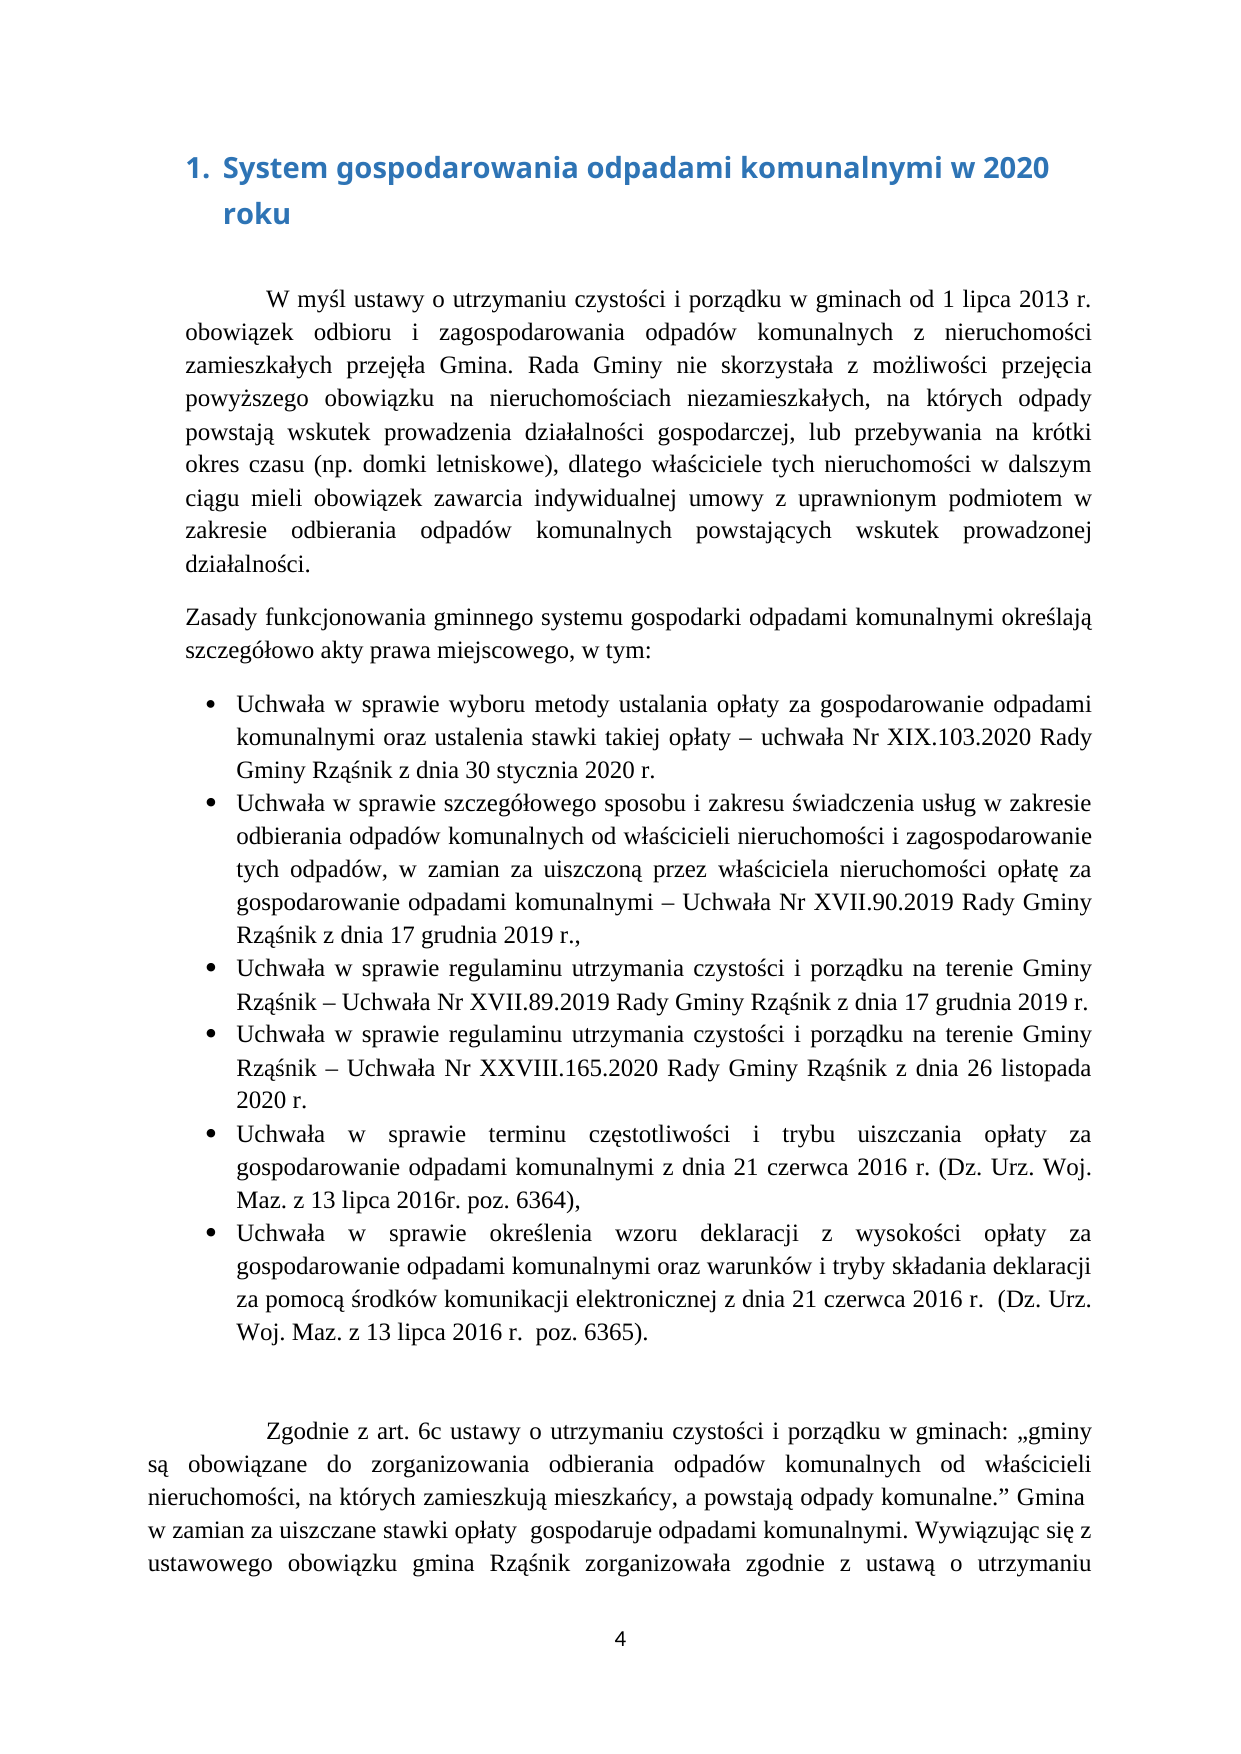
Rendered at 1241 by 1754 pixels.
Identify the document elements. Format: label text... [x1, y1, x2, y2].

subtitle System gospodarowania odpadami komunalnymi w 2020 roku [185, 148, 1093, 278]
list Uchwała w sprawie terminu częstotliwości i trybu uiszczania opłaty za gospodarowanie odpadami komunalnymi z dnia 21 czerwca 2016 r. (Dz. Urz. Woj. Maz. z 13 lipca 2016r. poz. 6364), [207, 1119, 1093, 1213]
list Uchwała w sprawie regulaminu utrzymania czystości i porządku na terenie Gminy Rząśnik – Uchwała Nr XXVIII.165.2020 Rady Gminy Rząśnik z dnia 26 listopada 2020 r. [207, 1019, 1093, 1114]
text Zgodnie z art. 6c ustawy o utrzymaniu czystości i porządku w gminach: „gminy są obowiązane do zorganizowania odbierania odpadów komunalnych od właścicieli nieruchomości, na których zamieszkują mieszkańcy, a powstają odpady komunalne.” Gmina w zamian za uiszczane stawki opłaty gospodaruje odpadami komunalnymi. Wywiązując się z ustawowego obowiązku gmina Rząśnik zorganizowała zgodnie z ustawą o utrzymaniu [148, 1416, 1093, 1577]
text Zasady funkcjonowania gminnego systemu gospodarki odpadami komunalnymi określają szczegółowo akty prawa miejscowego, w tym: [185, 602, 1093, 664]
list Uchwała w sprawie wyboru metody ustalania opłaty za gospodarowanie odpadami komunalnymi oraz ustalenia stawki takiej opłaty – uchwała Nr XIX.103.2020 Rady Gminy Rząśnik z dnia 30 stycznia 2020 r. [207, 689, 1093, 784]
list Uchwała w sprawie określenia wzoru deklaracji z wysokości opłaty za gospodarowanie odpadami komunalnymi oraz warunków i tryby składania deklaracji za pomocą środków komunikacji elektronicznej z dnia 21 czerwca 2016 r. (Dz. Urz. Woj. Maz. z 13 lipca 2016 r. poz. 6365). [207, 1218, 1093, 1346]
list Uchwała w sprawie szczegółowego sposobu i zakresu świadczenia usług w zakresie odbierania odpadów komunalnych od właścicieli nieruchomości i zagospodarowanie tych odpadów, w zamian za uiszczoną przez właściciela nieruchomości opłatę za gospodarowanie odpadami komunalnymi – Uchwała Nr XVII.90.2019 Rady Gminy Rząśnik z dnia 17 grudnia 2019 r., [207, 788, 1093, 949]
text W myśl ustawy o utrzymaniu czystości i porządku w gminach od 1 lipca 2013 r. obowiązek odbioru i zagospodarowania odpadów komunalnych z nieruchomości zamieszkałych przejęła Gmina. Rada Gminy nie skorzystała z możliwości przejęcia powyższego obowiązku na nieruchomościach niezamieszkałych, na których odpady powstają wskutek prowadzenia działalności gospodarczej, lub przebywania na krótki okres czasu (np. domki letniskowe), dlatego właściciele tych nieruchomości w dalszym ciągu mieli obowiązek zawarcia indywidualnej umowy z uprawnionym podmiotem w zakresie odbierania odpadów komunalnych powstających wskutek prowadzonej działalności. [185, 284, 1093, 577]
list Uchwała w sprawie regulaminu utrzymania czystości i porządku na terenie Gminy Rząśnik – Uchwała Nr XVII.89.2019 Rady Gminy Rząśnik z dnia 17 grudnia 2019 r. [207, 953, 1093, 1015]
